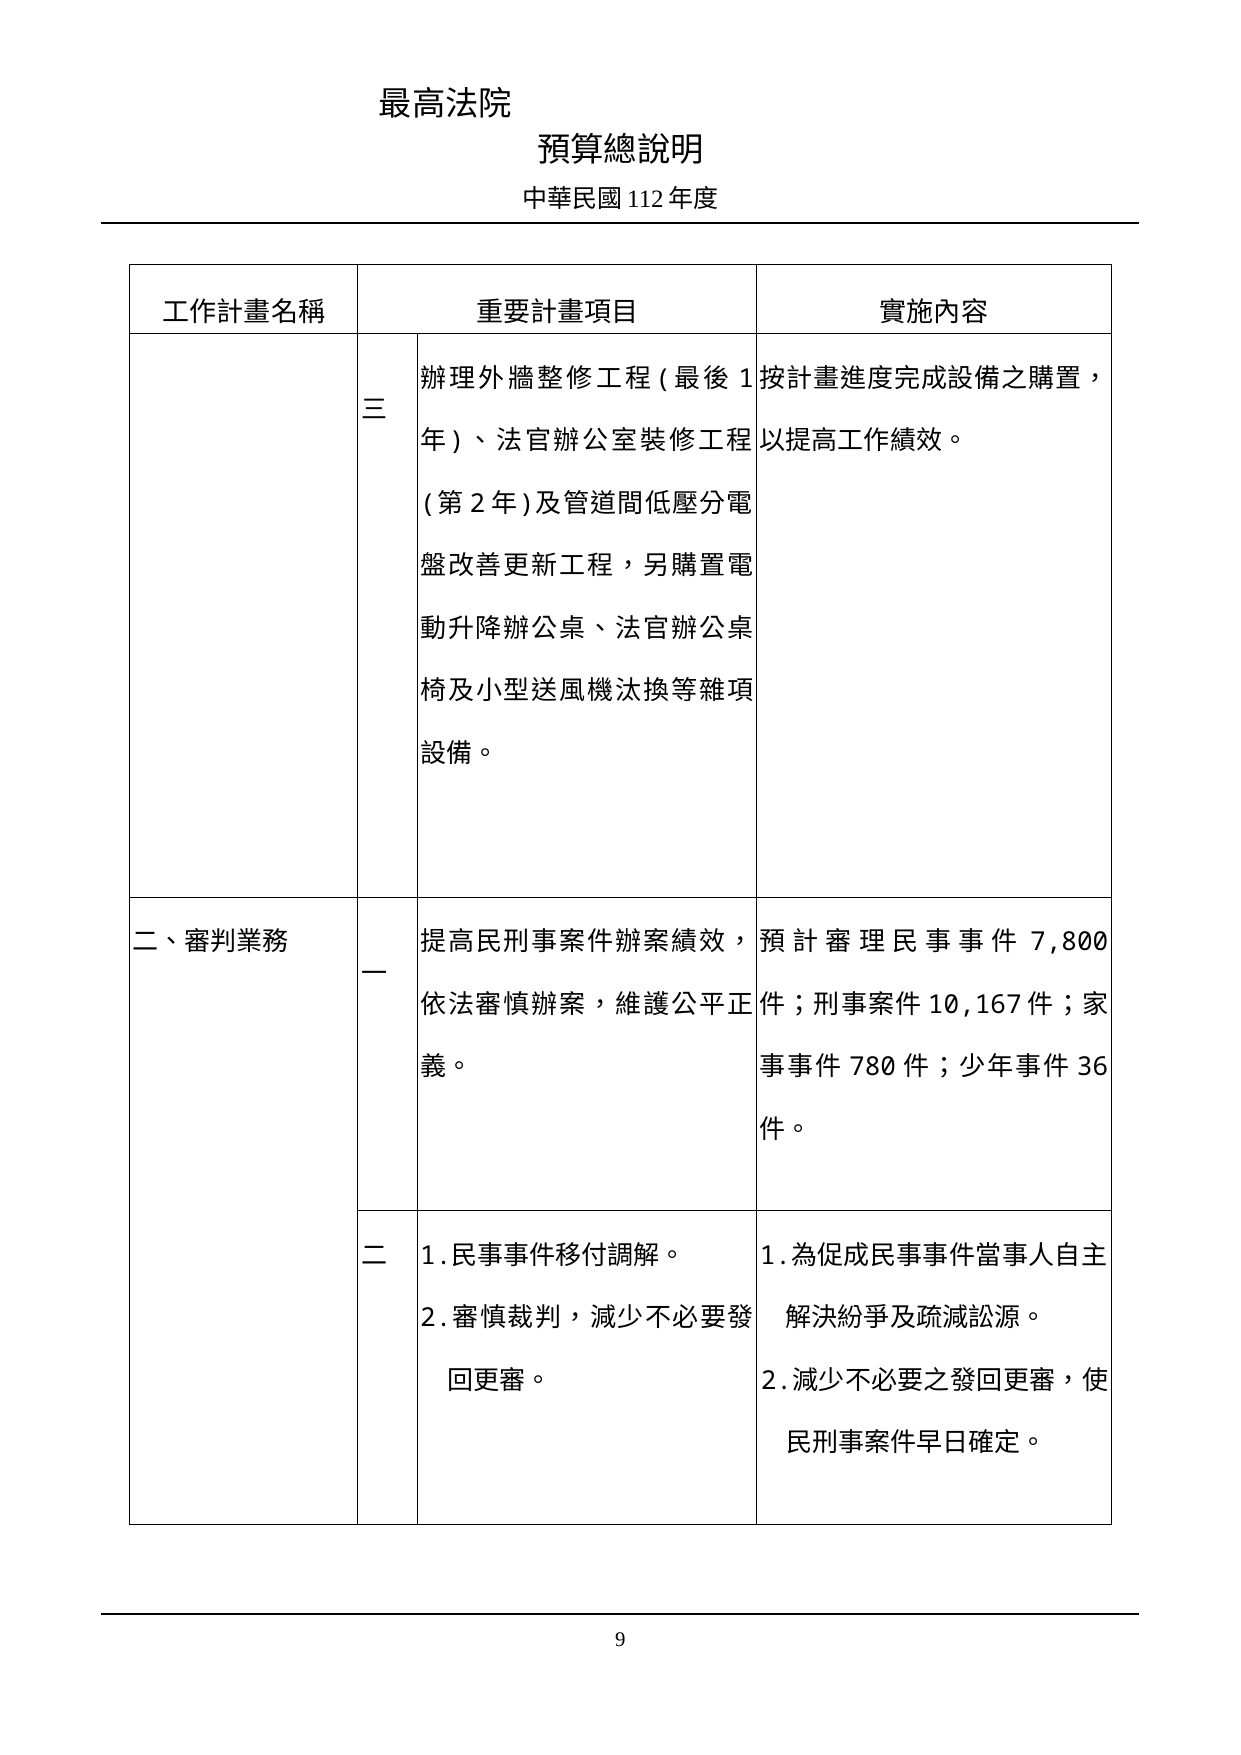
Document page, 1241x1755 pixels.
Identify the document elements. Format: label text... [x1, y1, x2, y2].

table_cell [130, 334, 357, 897]
table_cell 一 [358, 898, 417, 1210]
table_cell 二 [358, 1211, 417, 1524]
table_cell 預計審理民事事件7,800件；刑事案件10,167件；家事事件780件；少年事件36件。 [757, 898, 1111, 1210]
table_cell 1.民事事件移付調解。 2.審慎裁判，減少不必要發回更審。 [418, 1211, 756, 1524]
table_cell 按計畫進度完成設備之購置，以提高工作績效。 [757, 334, 1111, 897]
table_header 實施內容 [757, 265, 1111, 333]
table_cell 提高民刑事案件辦案績效，依法審慎辦案，維護公平正義。 [418, 898, 756, 1210]
table_cell 三 [358, 334, 417, 897]
table_cell 辦理外牆整修工程(最後1年)、法官辦公室裝修工程(第2年)及管道間低壓分電盤改善更新工程，另購置電動升降辦公桌、法官辦公桌椅及小型送風機汰換等雜項設備。 [418, 334, 756, 897]
table_header 重要計畫項目 [358, 265, 756, 333]
table_cell 二、審判業務 [130, 898, 357, 1524]
table_header 工作計畫名稱 [130, 265, 357, 333]
table_cell 1.為促成民事事件當事人自主解決紛爭及疏減訟源。 2.減少不必要之發回更審，使民刑事案件早日確定。 [757, 1211, 1111, 1524]
